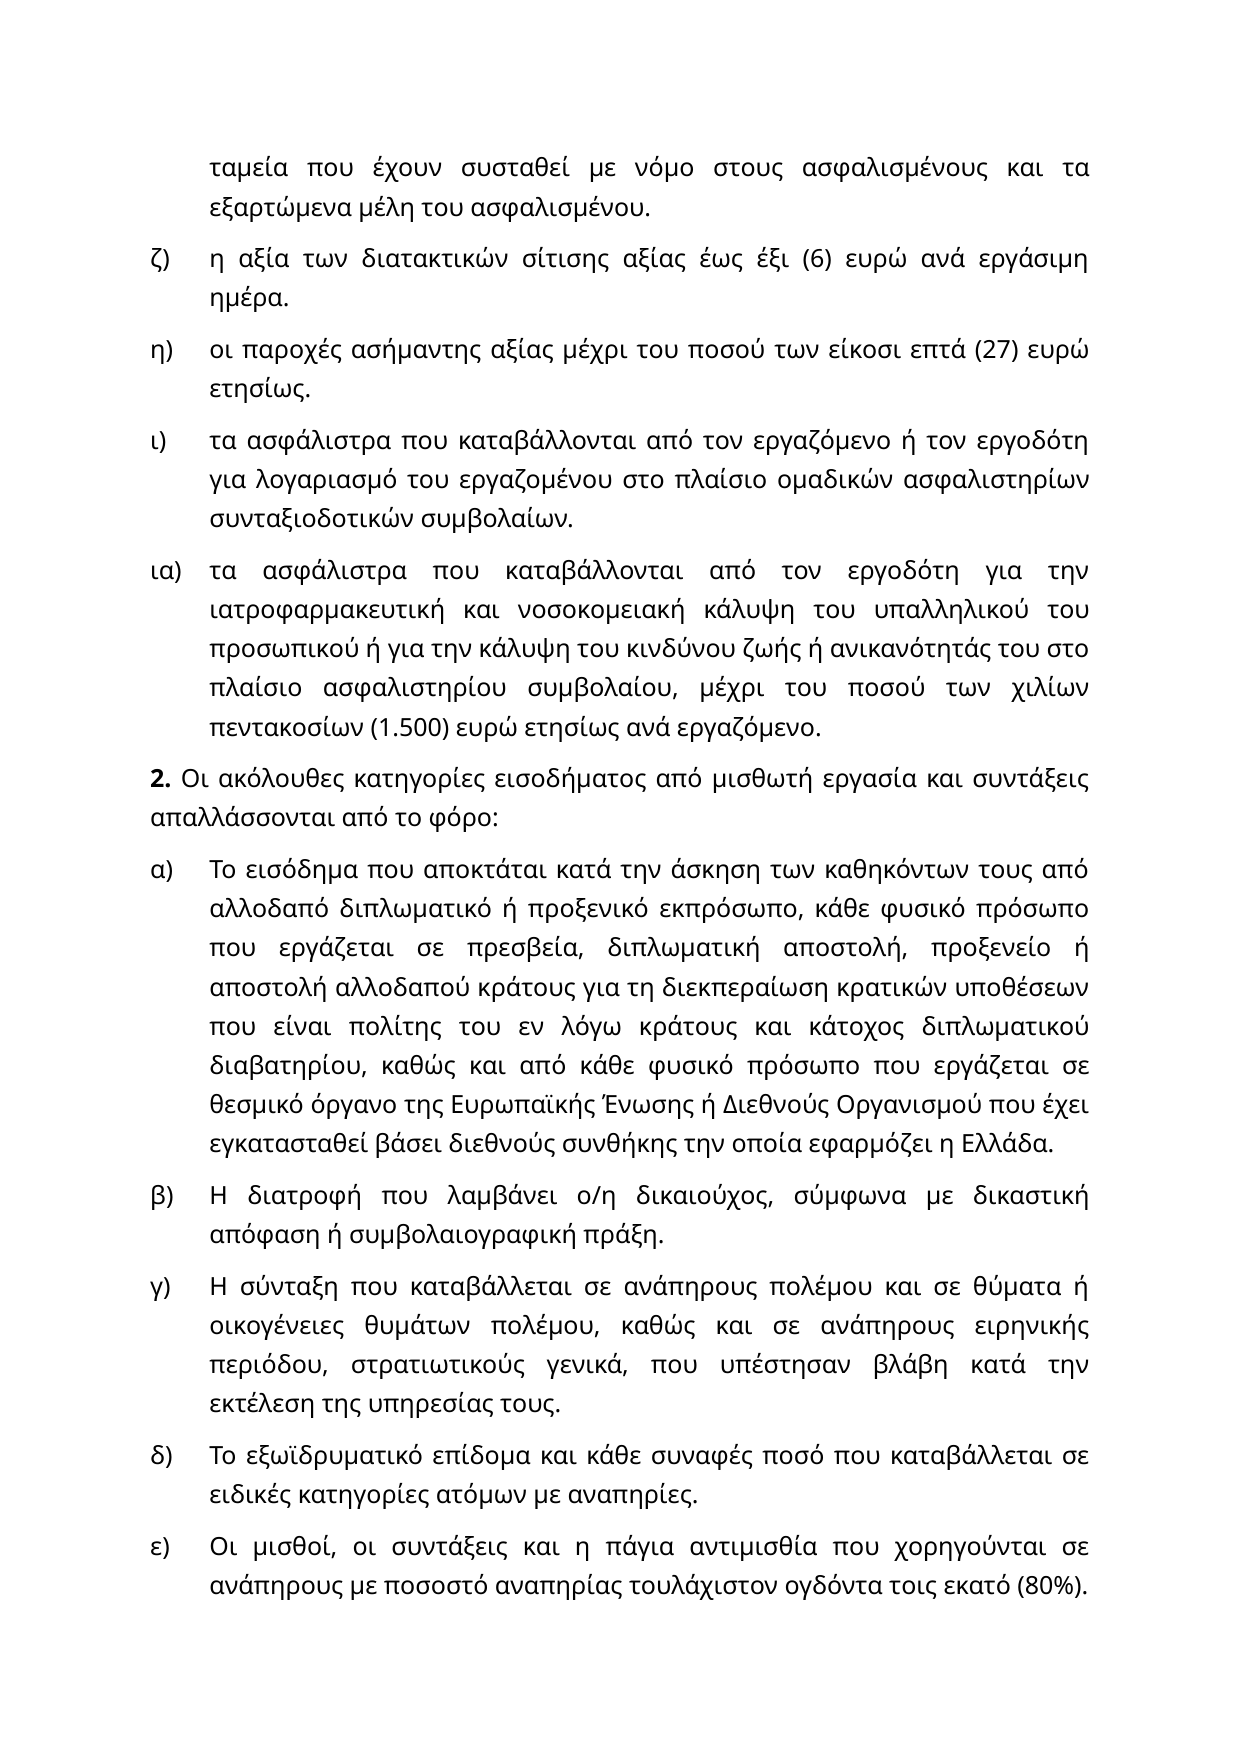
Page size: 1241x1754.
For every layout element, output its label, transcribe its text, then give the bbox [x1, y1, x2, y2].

list γ) Η σύνταξη που καταβάλλεται σε ανάπηρους πολέμου και σε θύματα ή οικογένειες θυμάτων πολέμου, καθώς και σε ανάπηρους ειρηνικής περιόδου, στρατιωτικούς γενικά, που υπέστησαν βλάβη κατά την εκτέλεση της υπηρεσίας τους. [150, 1268, 1090, 1420]
list ια) τα ασφάλιστρα που καταβάλλονται από τον εργοδότη για την ιατροφαρμακευτική και νοσοκομειακή κάλυψη του υπαλληλικού του προσωπικού ή για την κάλυψη του κινδύνου ζωής ή ανικανότητάς του στο πλαίσιο ασφαλιστηρίου συμβολαίου, μέχρι του ποσού των χιλίων πεντακοσίων (1.500) ευρώ ετησίως ανά εργαζόμενο. [150, 552, 1090, 743]
list ταμεία που έχουν συσταθεί με νόμο στους ασφαλισμένους και τα εξαρτώμενα μέλη του ασφαλισμένου. [150, 150, 1090, 223]
list δ) Το εξωϊδρυματικό επίδομα και κάθε συναφές ποσό που καταβάλλεται σε ειδικές κατηγορίες ατόμων με αναπηρίες. [150, 1437, 1090, 1511]
text 2. Οι ακόλουθες κατηγορίες εισοδήματος από μισθωτή εργασία και συντάξεις απαλλάσσονται από το φόρο: [150, 761, 1090, 834]
list ε) Οι μισθοί, οι συντάξεις και η πάγια αντιμισθία που χορηγούνται σε ανάπηρους με ποσοστό αναπηρίας τουλάχιστον ογδόντα τοις εκατό (80%). [150, 1528, 1090, 1602]
list ι) τα ασφάλιστρα που καταβάλλονται από τον εργαζόμενο ή τον εργοδότη για λογαριασμό του εργαζομένου στο πλαίσιο ομαδικών ασφαλιστηρίων συνταξιοδοτικών συμβολαίων. [150, 422, 1090, 535]
list η) οι παροχές ασήμαντης αξίας μέχρι του ποσού των είκοσι επτά (27) ευρώ ετησίως. [150, 332, 1090, 405]
list β) Η διατροφή που λαμβάνει ο/η δικαιούχος, σύμφωνα με δικαστική απόφαση ή συμβολαιογραφική πράξη. [150, 1177, 1090, 1251]
list α) Το εισόδημα που αποκτάται κατά την άσκηση των καθηκόντων τους από αλλοδαπό διπλωματικό ή προξενικό εκπρόσωπο, κάθε φυσικό πρόσωπο που εργάζεται σε πρεσβεία, διπλωματική αποστολή, προξενείο ή αποστολή αλλοδαπού κράτους για τη διεκπεραίωση κρατικών υποθέσεων που είναι πολίτης του εν λόγω κράτους και κάτοχος διπλωματικού διαβατηρίου, καθώς και από κάθε φυσικό πρόσωπο που εργάζεται σε θεσμικό όργανο της Ευρωπαϊκής Ένωσης ή Διεθνούς Οργανισμού που έχει εγκατασταθεί βάσει διεθνούς συνθήκης την οποία εφαρμόζει η Ελλάδα. [150, 852, 1090, 1160]
list ζ) η αξία των διατακτικών σίτισης αξίας έως έξι (6) ευρώ ανά εργάσιμη ημέρα. [150, 241, 1090, 314]
